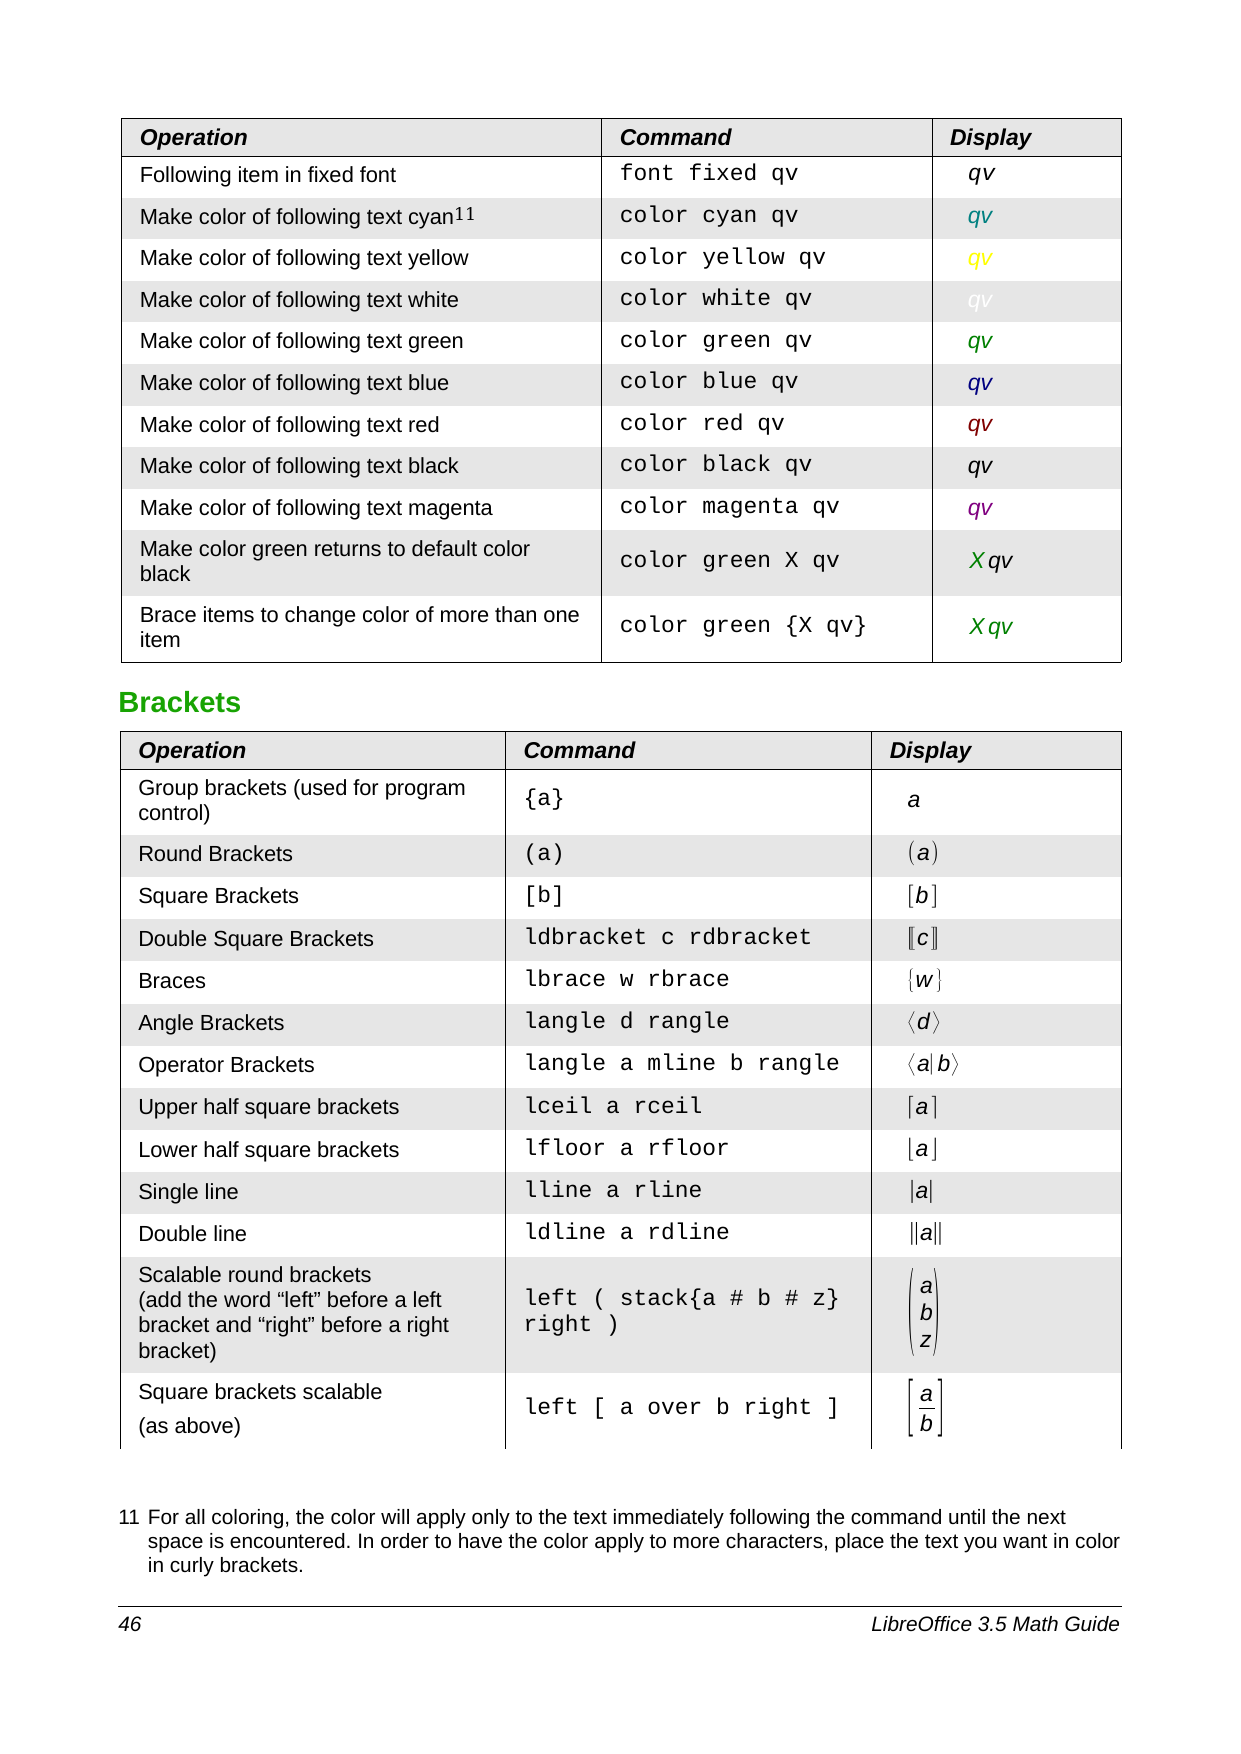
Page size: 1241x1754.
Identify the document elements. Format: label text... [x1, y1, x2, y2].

table_cell [872, 1257, 1121, 1373]
table_cell color green qv [602, 323, 932, 364]
table_cell langle d rangle [506, 1004, 871, 1046]
table_cell [872, 1130, 1121, 1172]
table_cell [872, 1214, 1121, 1257]
table_cell color black qv [602, 447, 932, 489]
table_cell Make color green returns to default color black [122, 530, 601, 596]
table_cell left [ a over b right ] [506, 1373, 871, 1448]
table_cell Make color of following text yellow [122, 239, 601, 281]
table_header Command [506, 732, 871, 769]
table_cell langle a mline b rangle [506, 1046, 871, 1088]
table_cell Make color of following text black [122, 447, 601, 489]
table_cell [933, 323, 1121, 364]
table_cell Upper half square brackets [121, 1088, 505, 1130]
table_cell [872, 961, 1121, 1003]
table_cell lbrace w rbrace [506, 961, 871, 1003]
table_cell Make color of following text blue [122, 364, 601, 406]
table_cell [933, 489, 1121, 530]
table_cell Angle Brackets [121, 1004, 505, 1046]
table_header Display [872, 732, 1121, 769]
table_header Operation [121, 732, 505, 769]
table_cell [872, 1373, 1121, 1448]
table_cell [872, 1172, 1121, 1214]
table_cell left ( stack{a # b # z} right ) [506, 1257, 871, 1373]
table_cell [872, 835, 1121, 877]
table_cell Double line [121, 1214, 505, 1257]
table_cell [872, 1004, 1121, 1046]
table_cell [b] [506, 877, 871, 919]
table_cell Square Brackets [121, 877, 505, 919]
table_cell Double Square Brackets [121, 919, 505, 961]
table_cell [933, 447, 1121, 489]
table_cell lceil a rceil [506, 1088, 871, 1130]
table_cell [933, 198, 1121, 239]
table_cell Single line [121, 1172, 505, 1214]
table_cell Scalable round brackets (add the word “left” before a left bracket and “right” before a right bracket) [121, 1257, 505, 1373]
table_cell Make color of following text white [122, 281, 601, 322]
table_cell Operator Brackets [121, 1046, 505, 1088]
table_cell ldbracket c rdbracket [506, 919, 871, 961]
table_cell color cyan qv [602, 198, 932, 239]
table_cell ldline a rdline [506, 1214, 871, 1257]
table_cell Make color of following text green [122, 323, 601, 364]
table_cell color green {X qv} [602, 596, 932, 662]
table_cell [872, 1046, 1121, 1088]
table_cell color magenta qv [602, 489, 932, 530]
table_cell [933, 239, 1121, 281]
table_cell [933, 157, 1121, 198]
table_header Command [602, 119, 932, 156]
table_cell [933, 281, 1121, 322]
table_cell color green X qv [602, 530, 932, 596]
table_cell [933, 530, 1121, 596]
table_cell Make color of following text cyan [122, 198, 601, 239]
table_cell (a) [506, 835, 871, 877]
table_header Display [933, 119, 1121, 156]
table_cell [872, 919, 1121, 961]
table_cell [933, 364, 1121, 406]
table_cell [872, 877, 1121, 919]
table_header Operation [122, 119, 601, 156]
table_cell Round Brackets [121, 835, 505, 877]
table_cell color yellow qv [602, 239, 932, 281]
table_cell Following item in fixed font [122, 157, 601, 198]
table_cell color white qv [602, 281, 932, 322]
table_cell Group brackets (used for program control) [121, 770, 505, 835]
table_cell Brace items to change color of more than one item [122, 596, 601, 662]
table_cell [933, 406, 1121, 447]
table_cell Make color of following text magenta [122, 489, 601, 530]
subtitle Brackets [118, 685, 1122, 718]
table_cell color blue qv [602, 364, 932, 406]
table_cell font fixed qv [602, 157, 932, 198]
table_cell Make color of following text red [122, 406, 601, 447]
table_cell Braces [121, 961, 505, 1003]
table_cell [872, 770, 1121, 835]
table_cell {a} [506, 770, 871, 835]
table_cell lfloor a rfloor [506, 1130, 871, 1172]
table_cell color red qv [602, 406, 932, 447]
table_cell [872, 1088, 1121, 1130]
table_cell lline a rline [506, 1172, 871, 1214]
table_cell Square brackets scalable (as above) [121, 1373, 505, 1448]
table_cell [933, 596, 1121, 662]
table_cell Lower half square brackets [121, 1130, 505, 1172]
